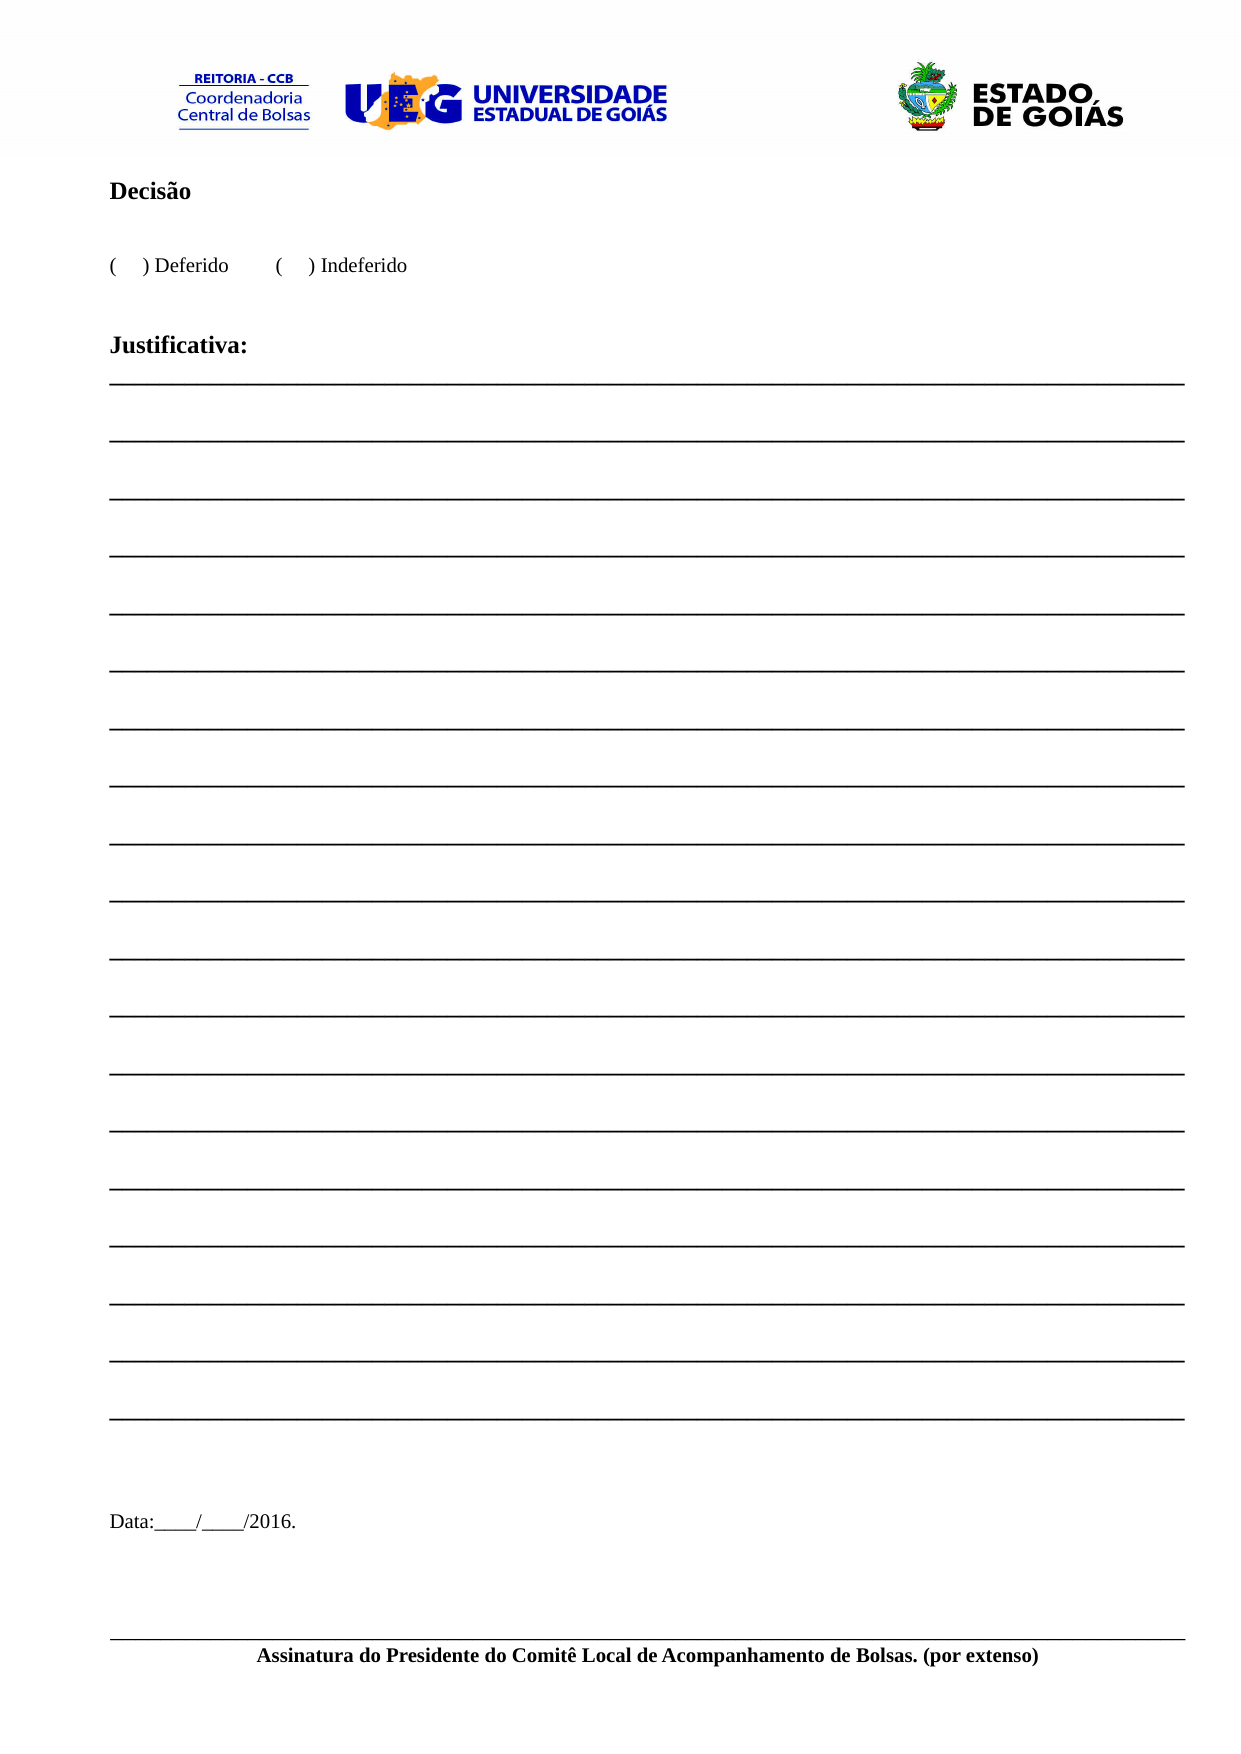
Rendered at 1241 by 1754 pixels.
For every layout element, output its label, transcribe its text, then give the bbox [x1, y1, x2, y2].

text ______________________________________________________________________________________ [109, 1614, 1186, 1643]
text __________________________________________________________________________________________________________________________________________________________________________________________________________________________________________________________________________________________________________________________________________________________________________________________________________________________________________________________________________________________________________________________________________________________________________________________________________________________________________________________________________________________________________________________________________________________________________________________________________________________________________________________________________________________________________________________________________________________________________________________________________________________________________________________________________________________________________________________________________________________________________________________________________________________________________________________________________________________________________________________________________________________________________________________________________________________________________________________________________________________________________________________________________________________________________________________________________________________________________________________________________________________________ [109, 359, 1186, 1423]
text Data:____/____/2016. [109, 1509, 1186, 1533]
text Justificativa: [109, 330, 1186, 359]
text Decisão [109, 176, 1186, 205]
picture [0, 0, 1241, 155]
text ( ) Deferido ( ) Indeferido [109, 253, 1186, 277]
text Assinatura do Presidente do Comitê Local de Acompanhamento de Bolsas. (por extenso) [109, 1643, 1186, 1667]
